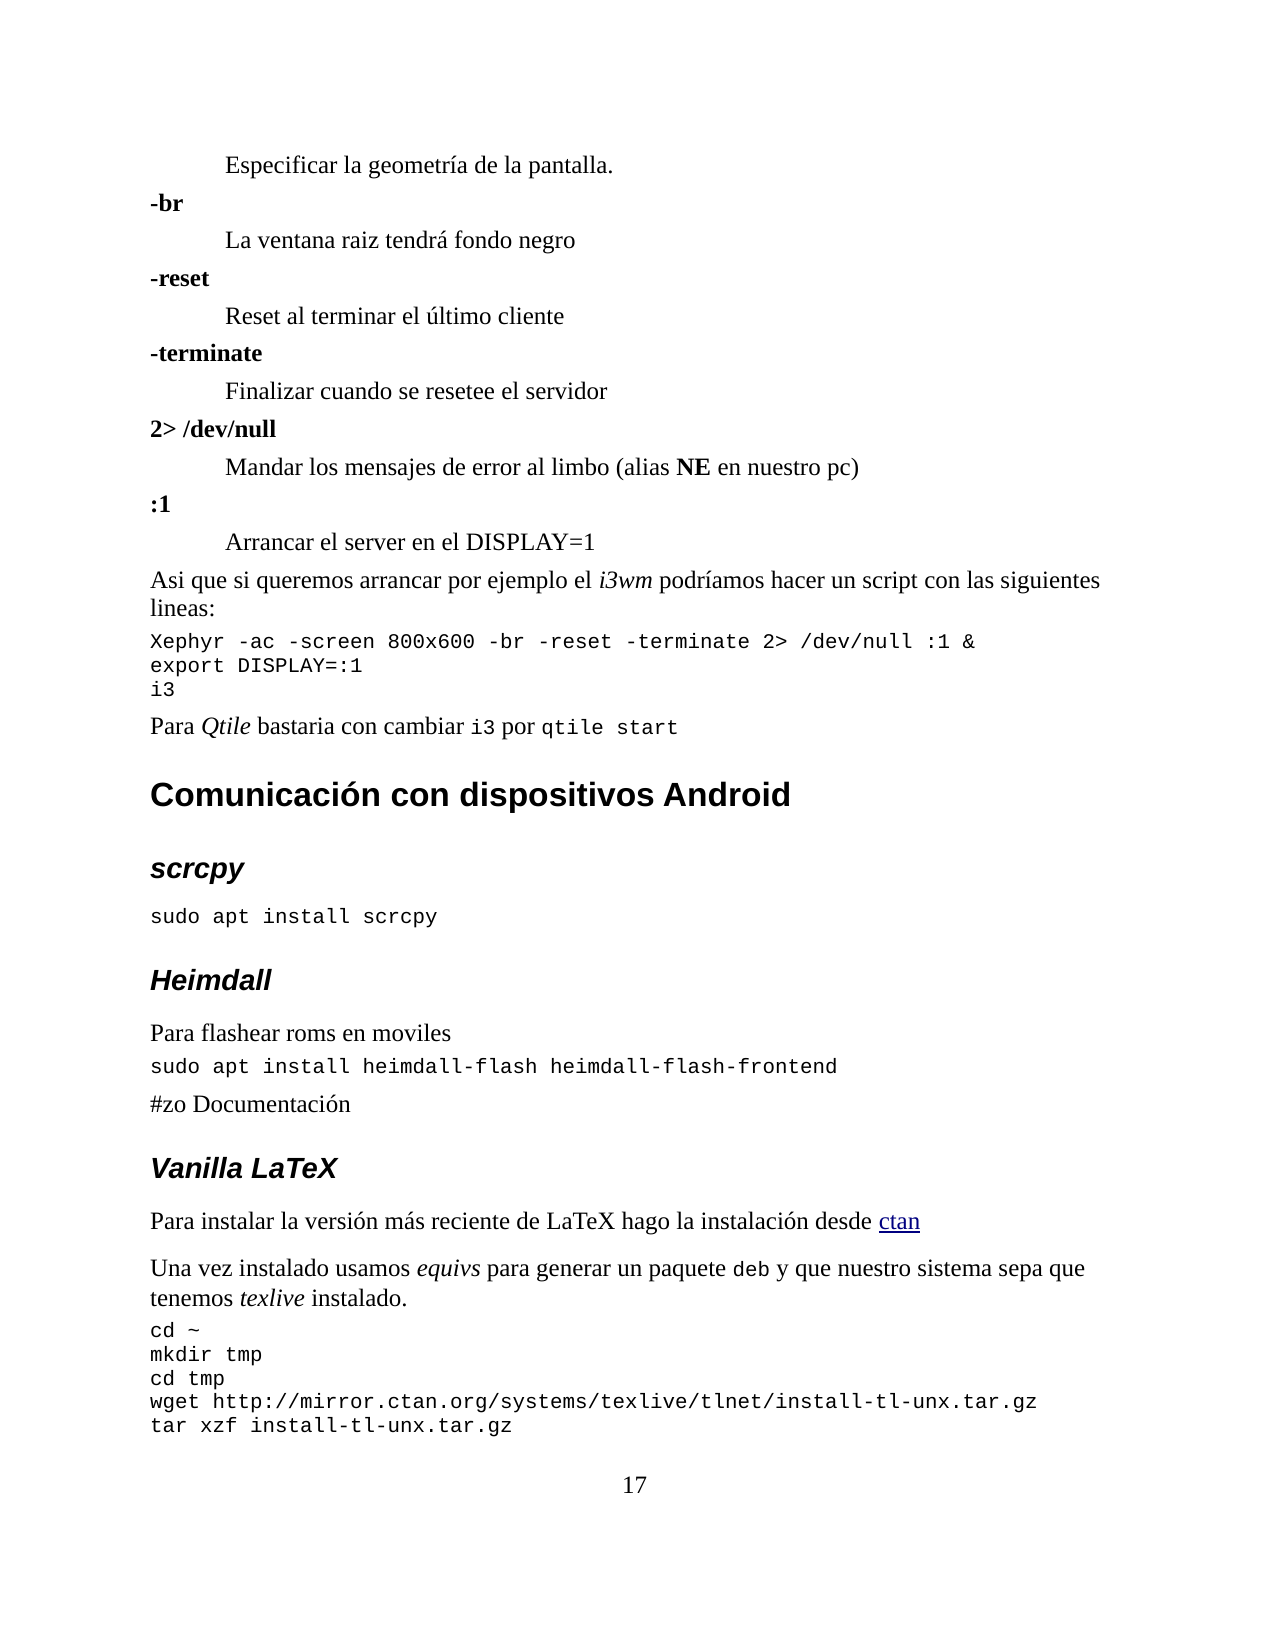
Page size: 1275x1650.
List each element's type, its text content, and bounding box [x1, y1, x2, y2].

subtitle scrcpy [150, 851, 1125, 884]
subtitle Heimdall [150, 963, 1125, 997]
text sudo apt install heimdall-flash heimdall-flash-frontend [150, 1056, 1125, 1080]
text -terminate [150, 338, 1125, 367]
text Para flashear roms en moviles [150, 1018, 1125, 1047]
text Una vez instalado usamos equivs para generar un paquete deb y que nuestro sistema sepa que tenemos texlive instalado. [150, 1253, 1125, 1311]
text La ventana raiz tendrá fondo negro [225, 225, 1125, 254]
text Para Qtile bastaria con cambiar i3 por qtile start [150, 711, 1125, 741]
text Finalizar cuando se resetee el servidor [225, 376, 1125, 405]
text sudo apt install scrcpy [150, 906, 1125, 929]
text Xephyr -ac -screen 800x600 -br -reset -terminate 2> /dev/null :1 & [150, 631, 1125, 655]
text export DISPLAY=:1 [150, 655, 1125, 678]
text tar xzf install-tl-unx.tar.gz [150, 1415, 1125, 1439]
text Especificar la geometría de la pantalla. [225, 150, 1125, 179]
text Para instalar la versión más reciente de LaTeX hago la instalación desde ctan [150, 1206, 1125, 1235]
text mkdir tmp [150, 1344, 1125, 1368]
text #zo Documentación [150, 1089, 1125, 1117]
text Arrancar el server en el DISPLAY=1 [225, 527, 1125, 556]
subtitle Comunicación con dispositivos Android [150, 775, 1125, 813]
text :1 [150, 489, 1125, 518]
subtitle Vanilla LaTeX [150, 1151, 1125, 1185]
text -br [150, 188, 1125, 216]
text wget http://mirror.ctan.org/systems/texlive/tlnet/install-tl-unx.tar.gz [150, 1391, 1125, 1415]
text Asi que si queremos arrancar por ejemplo el i3wm podríamos hacer un script con las siguientes lineas: [150, 565, 1125, 622]
text cd ~ [150, 1320, 1125, 1344]
text i3 [150, 678, 1125, 702]
text 2> /dev/null [150, 414, 1125, 443]
text -reset [150, 263, 1125, 292]
text cd tmp [150, 1368, 1125, 1391]
text Reset al terminar el último cliente [225, 301, 1125, 329]
text Mandar los mensajes de error al limbo (alias NE en nuestro pc) [225, 452, 1125, 480]
